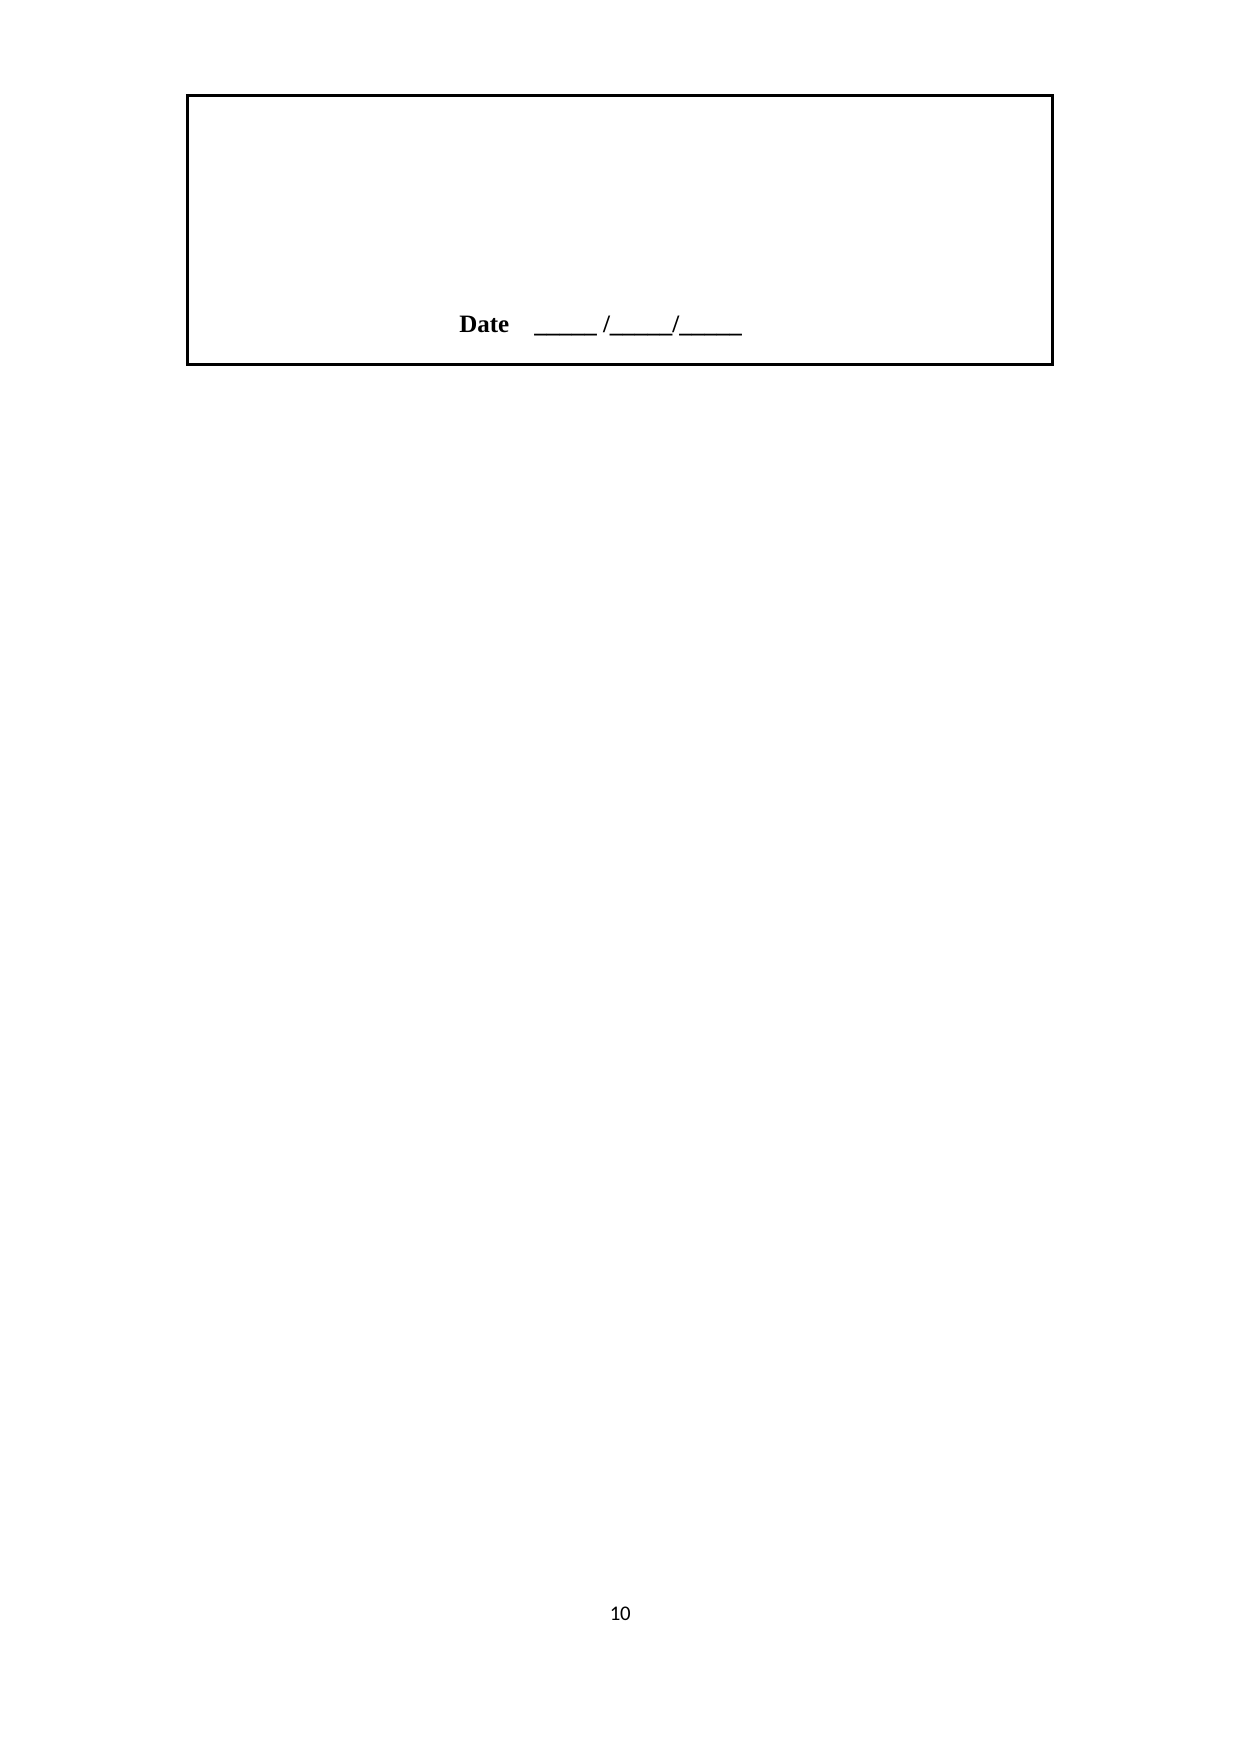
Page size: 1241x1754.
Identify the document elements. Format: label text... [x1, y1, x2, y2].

table_header -------------------------------------------------------------------------------------- Date _____ /_____/_____ [189, 97, 1051, 363]
